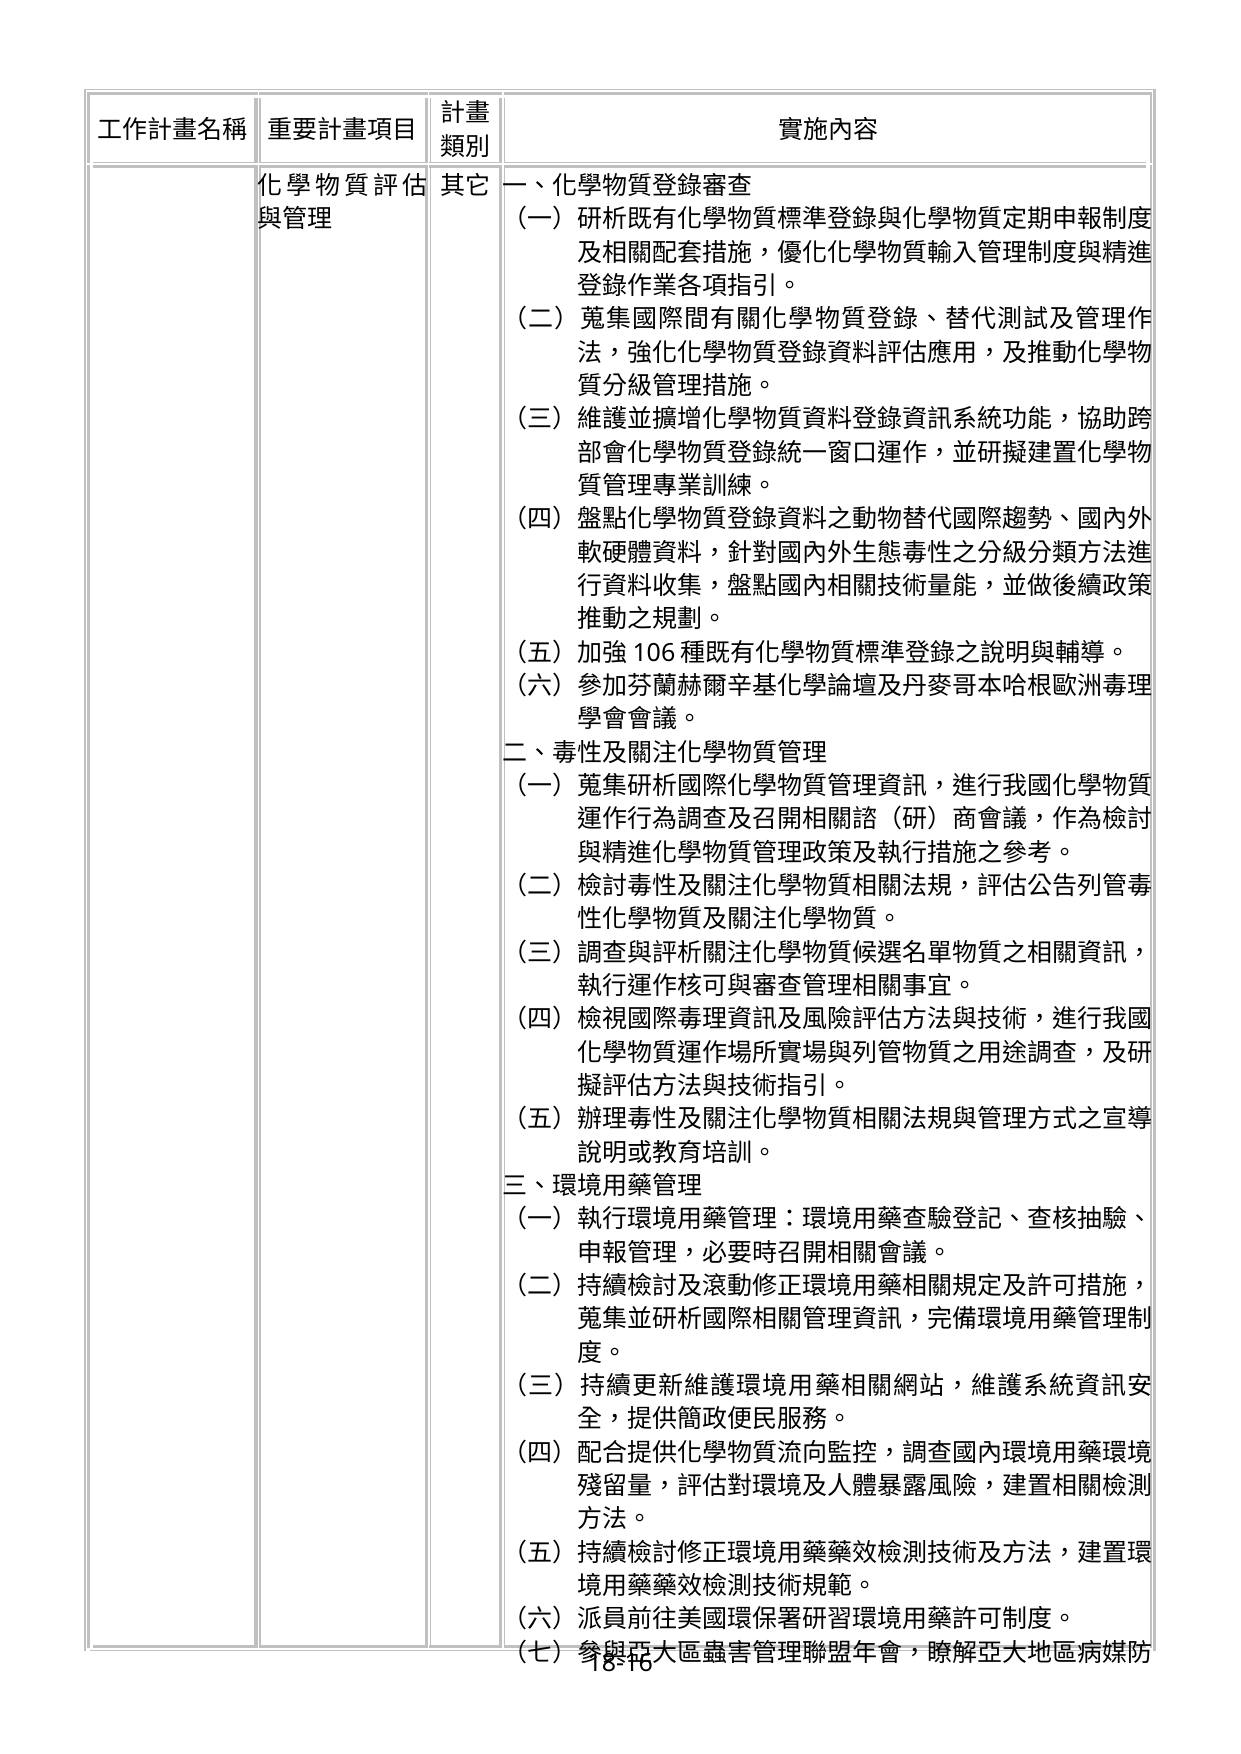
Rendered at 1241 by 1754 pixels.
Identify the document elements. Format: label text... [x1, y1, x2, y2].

table_cell [87, 162, 257, 1645]
table_header 重要計畫項目 [258, 90, 428, 162]
table_cell 一、化學物質登錄審查 （一）研析既有化學物質標準登錄與化學物質定期申報制度及相關配套措施，優化化學物質輸入管理制度與精進登錄作業各項指引。 （二）蒐集國際間有關化學物質登錄、替代測試及管理作法，強化化學物質登錄資料評估應用，及推動化學物質分級管理措施。 （三）維護並擴增化學物質資料登錄資訊系統功能，協助跨部會化學物質登錄統一窗口運作，並研擬建置化學物質管理專業訓練。 （四）盤點化學物質登錄資料之動物替代國際趨勢、國內外軟硬體資料，針對國內外生態毒性之分級分類方法進行資料收集，盤點國內相關技術量能，並做後續政策推動之規劃。 （五）加強106種既有化學物質標準登錄之說明與輔導。 （六）參加芬蘭赫爾辛基化學論壇及丹麥哥本哈根歐洲毒理學會會議。 二、毒性及關注化學物質管理 （一）蒐集研析國際化學物質管理資訊，進行我國化學物質運作行為調查及召開相關諮（研）商會議，作為檢討與精進化學物質管理政策及執行措施之參考。 （二）檢討毒性及關注化學物質相關法規，評估公告列管毒性化學物質及關注化學物質。 （三）調查與評析關注化學物質候選名單物質之相關資訊，執行運作核可與審查管理相關事宜。 （四）檢視國際毒理資訊及風險評估方法與技術，進行我國化學物質運作場所實場與列管物質之用途調查，及研擬評估方法與技術指引。 （五）辦理毒性及關注化學物質相關法規與管理方式之宣導說明或教育培訓。 三、環境用藥管理 （一）執行環境用藥管理：環境用藥查驗登記、查核抽驗、申報管理，必要時召開相關會議。 （二）持續檢討及滾動修正環境用藥相關規定及許可措施，蒐集並研析國際相關管理資訊，完備環境用藥管理制度。 （三）持續更新維護環境用藥相關網站，維護系統資訊安全，提供簡政便民服務。 （四）配合提供化學物質流向監控，調查國內環境用藥環境殘留量，評估對環境及人體暴露風險，建置相關檢測方法。 （五）持續檢討修正環境用藥藥效檢測技術及方法，建置環境用藥藥效檢測技術規範。 （六）派員前往美國環保署研習環境用藥許可制度。 （七）參與亞大區蟲害管理聯盟年會，瞭解亞大地區病媒防治用藥發展趨勢。 [502, 162, 1153, 1645]
table_header 實施內容 [502, 90, 1153, 162]
table_header 計畫類別 [428, 90, 502, 162]
table_cell 其它 [431, 168, 499, 1645]
table_cell 化學物質評估與管理 [261, 168, 425, 1645]
table_header 工作計畫名稱 [90, 95, 257, 162]
